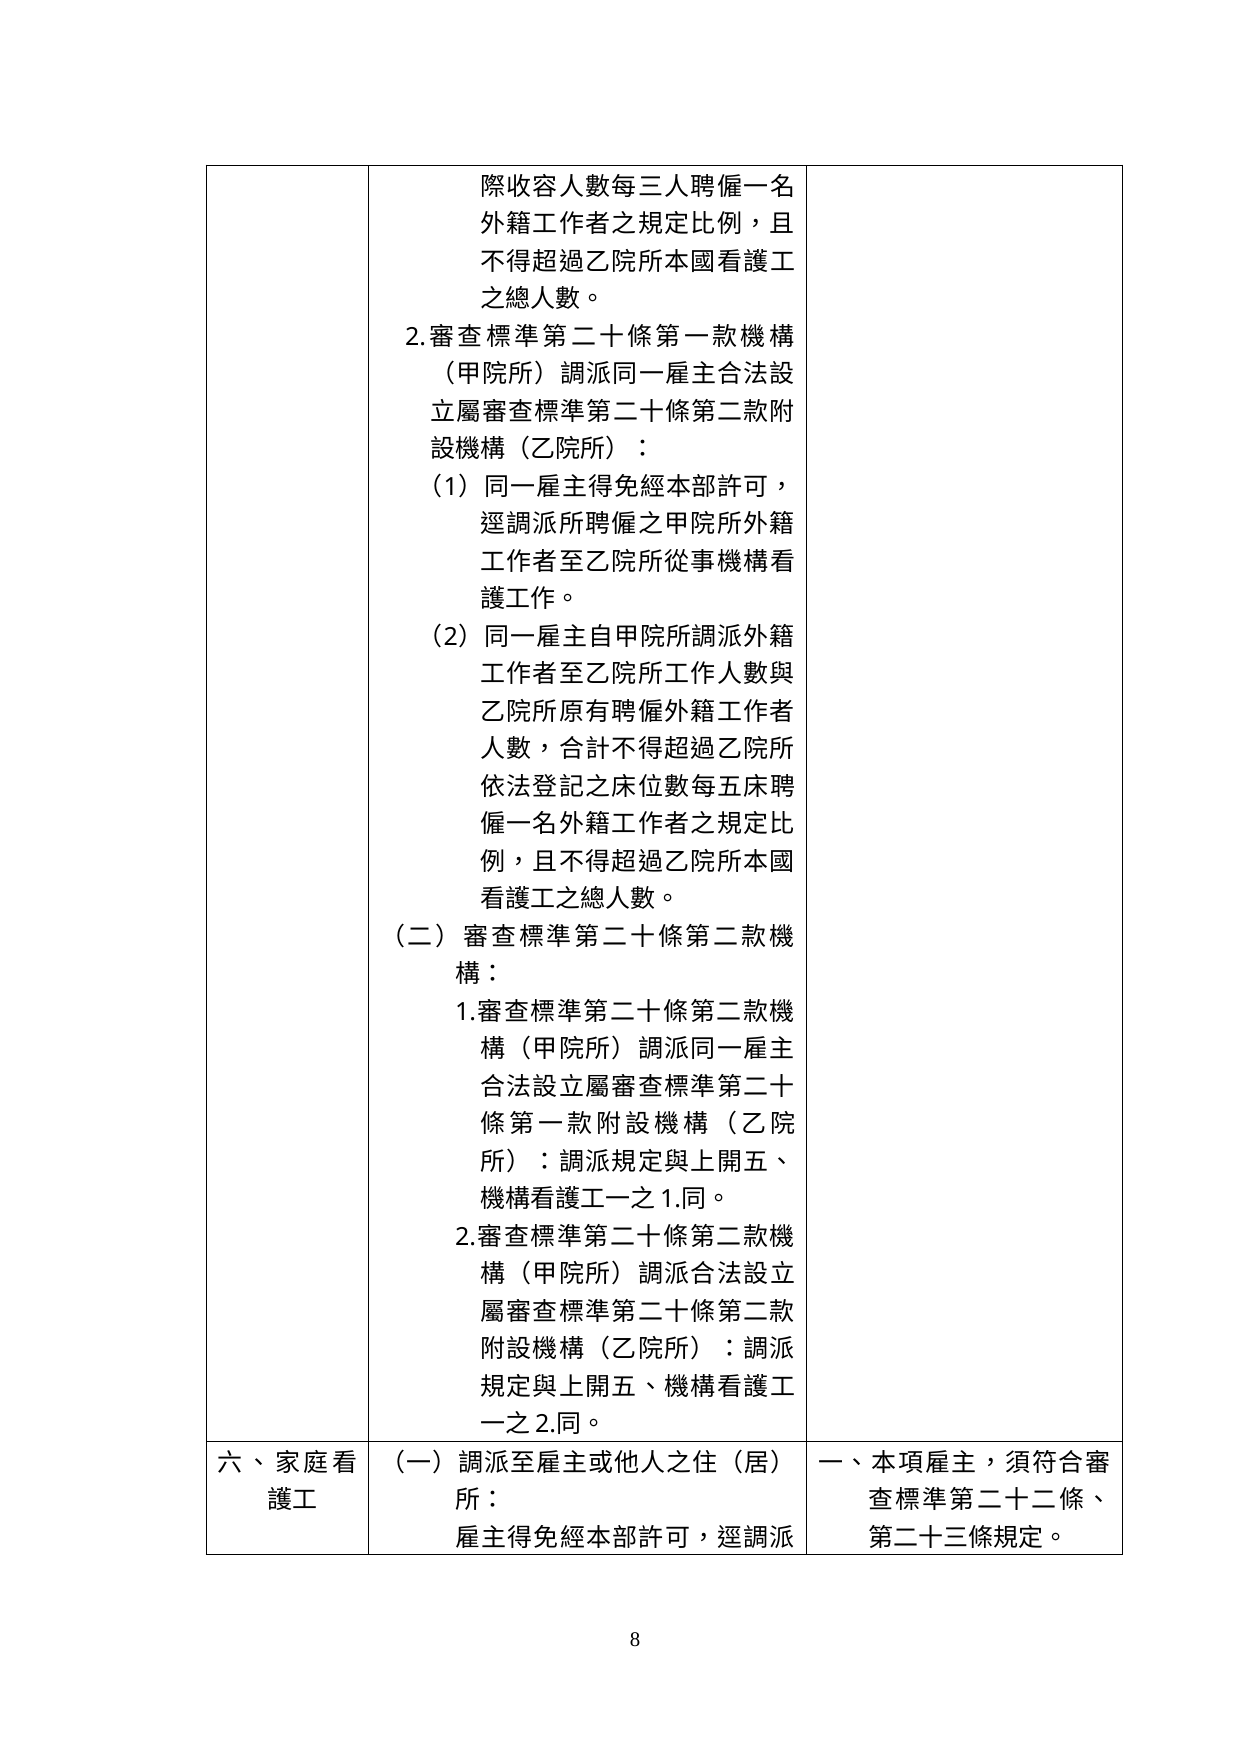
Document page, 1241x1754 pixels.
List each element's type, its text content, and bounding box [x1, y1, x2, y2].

table_cell 一、本項雇主，須符合審查標準第二十二條、第二十三條規定。 [807, 1442, 1122, 1554]
table_cell 六、家庭看護工 [207, 1442, 368, 1554]
table_cell [807, 166, 1122, 1441]
table_cell [207, 166, 368, 1441]
table_cell （一）調派至雇主或他人之住（居）所： 雇主得免經本部許可，逕調派 [369, 1442, 806, 1554]
table_cell 際收容人數每三人聘僱一名外籍工作者之規定比例，且不得超過乙院所本國看護工之總人數。 2.審查標準第二十條第一款機構（甲院所）調派同一雇主合法設立屬審查標準第二十條第二款附設機構（乙院所）： （1）同一雇主得免經本部許可，逕調派所聘僱之甲院所外籍工作者至乙院所從事機構看護工作。 （2）同一雇主自甲院所調派外籍工作者至乙院所工作人數與乙院所原有聘僱外籍工作者人數，合計不得超過乙院所依法登記之床位數每五床聘僱一名外籍工作者之規定比例，且不得超過乙院所本國看護工之總人數。 （二）審查標準第二十條第二款機構： 1.審查標準第二十條第二款機構（甲院所）調派同一雇主合法設立屬審查標準第二十條第一款附設機構（乙院所）：調派規定與上開五、機構看護工一之1.同。 2.審查標準第二十條第二款機構（甲院所）調派合法設立屬審查標準第二十條第二款附設機構（乙院所）：調派規定與上開五、機構看護工一之2.同。 [369, 166, 806, 1441]
